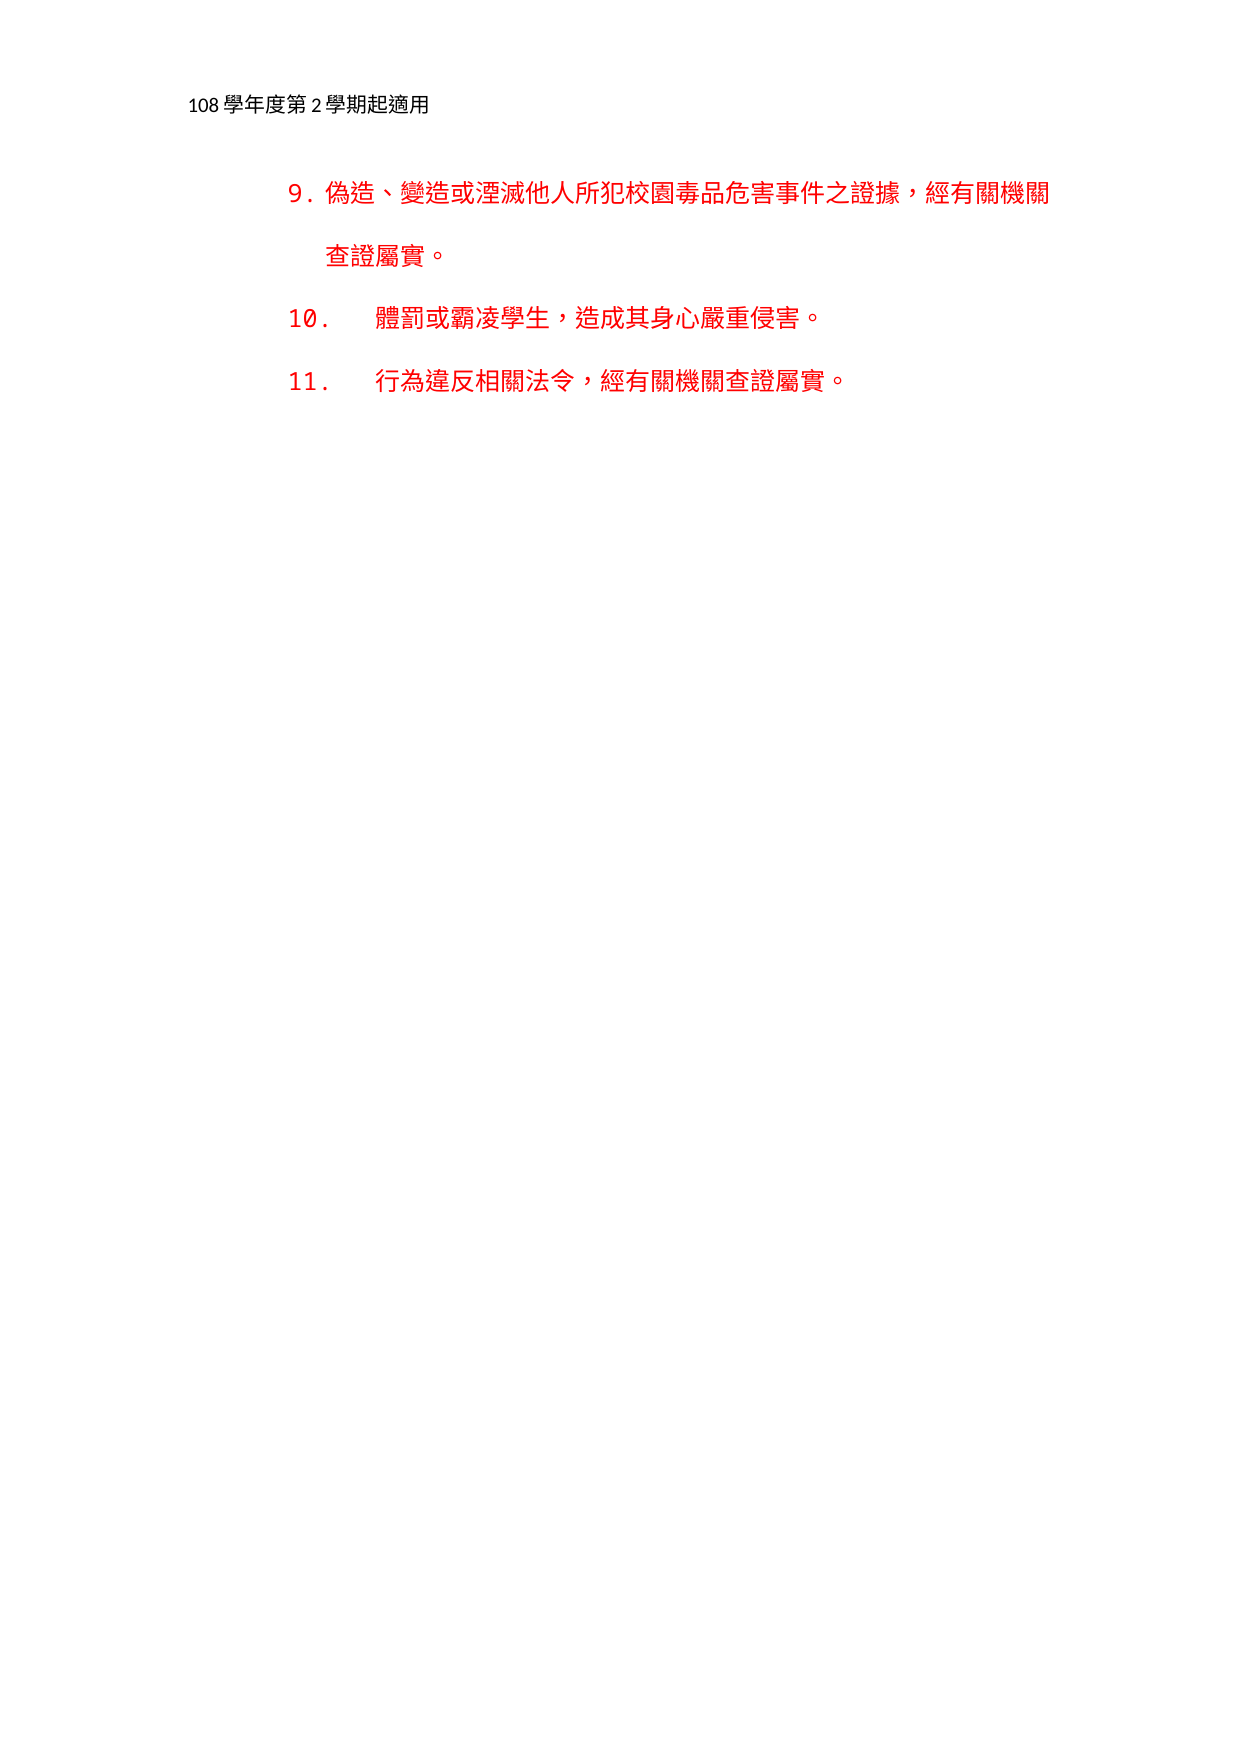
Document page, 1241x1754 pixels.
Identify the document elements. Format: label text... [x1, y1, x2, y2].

list 偽造、變造或湮滅他人所犯校園毒品危害事件之證據，經有關機關查證屬實。 [287, 150, 1053, 275]
list 體罰或霸凌學生，造成其身心嚴重侵害。 [287, 275, 1053, 338]
list 行為違反相關法令，經有關機關查證屬實。 [287, 338, 1053, 400]
